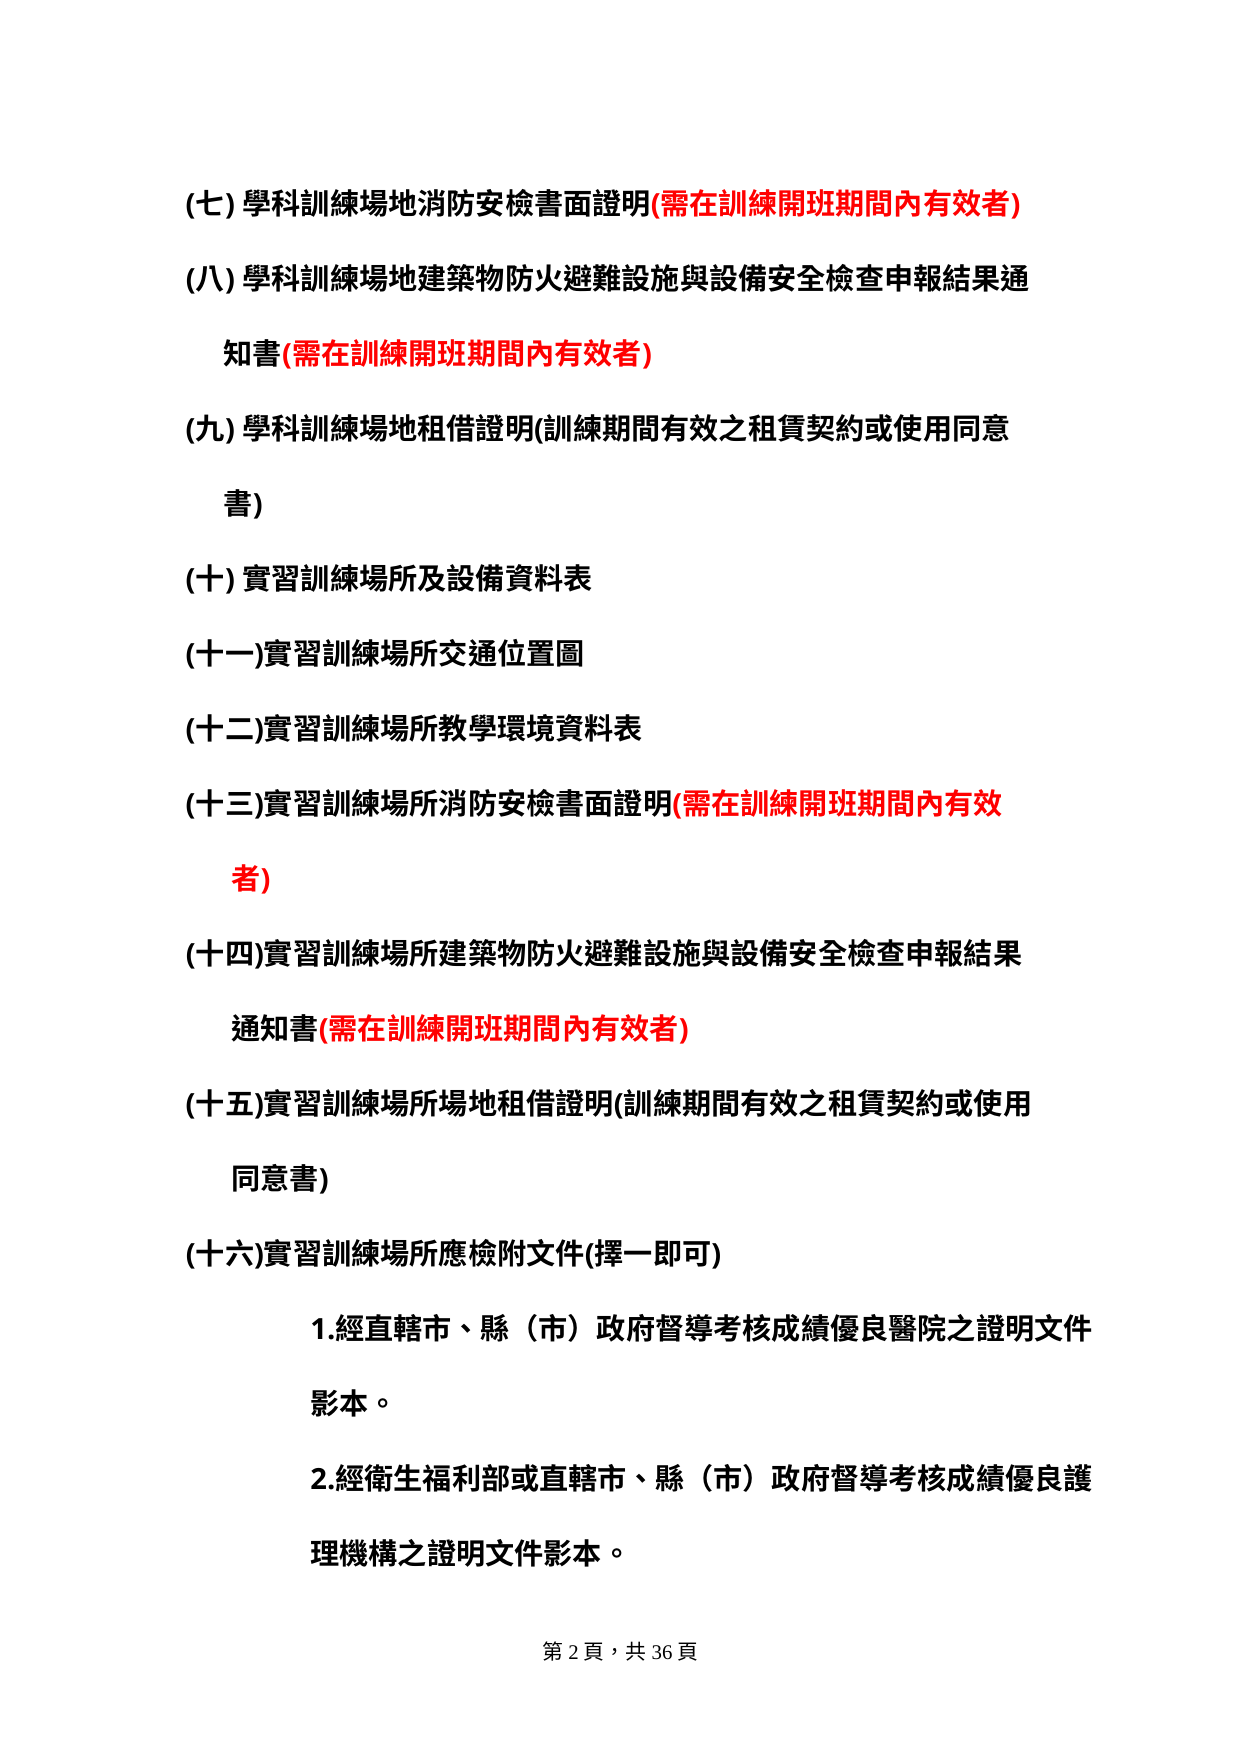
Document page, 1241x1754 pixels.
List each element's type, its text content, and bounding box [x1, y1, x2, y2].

text 2.經衛生福利部或直轄市、縣（市）政府督導考核成績優良護理機構之證明文件影本。 [310, 1439, 1092, 1589]
text (十五)實習訓練場所場地租借證明(訓練期間有效之租賃契約或使用 [148, 1064, 1092, 1139]
text (八) 學科訓練場地建築物防火避難設施與設備安全檢查申報結果通 [148, 239, 1092, 314]
text (十四)實習訓練場所建築物防火避難設施與設備安全檢查申報結果 [148, 914, 1092, 989]
text 知書(需在訓練開班期間內有效者) [148, 314, 1092, 389]
text (十) 實習訓練場所及設備資料表 [148, 539, 1092, 614]
text (九) 學科訓練場地租借證明(訓練期間有效之租賃契約或使用同意 [148, 389, 1092, 464]
text (十二)實習訓練場所教學環境資料表 [148, 689, 1092, 764]
text 書) [148, 464, 1092, 539]
text (十三)實習訓練場所消防安檢書面證明(需在訓練開班期間內有效 [148, 764, 1092, 839]
text (十六)實習訓練場所應檢附文件(擇一即可) [148, 1214, 1092, 1289]
text (十一)實習訓練場所交通位置圖 [148, 614, 1092, 689]
text 同意書) [148, 1139, 1092, 1214]
text 1.經直轄市、縣（市）政府督導考核成績優良醫院之證明文件影本。 [310, 1289, 1092, 1439]
text 通知書(需在訓練開班期間內有效者) [148, 989, 1092, 1064]
text 者) [148, 839, 1092, 914]
text (七) 學科訓練場地消防安檢書面證明(需在訓練開班期間內有效者) [148, 164, 1092, 239]
